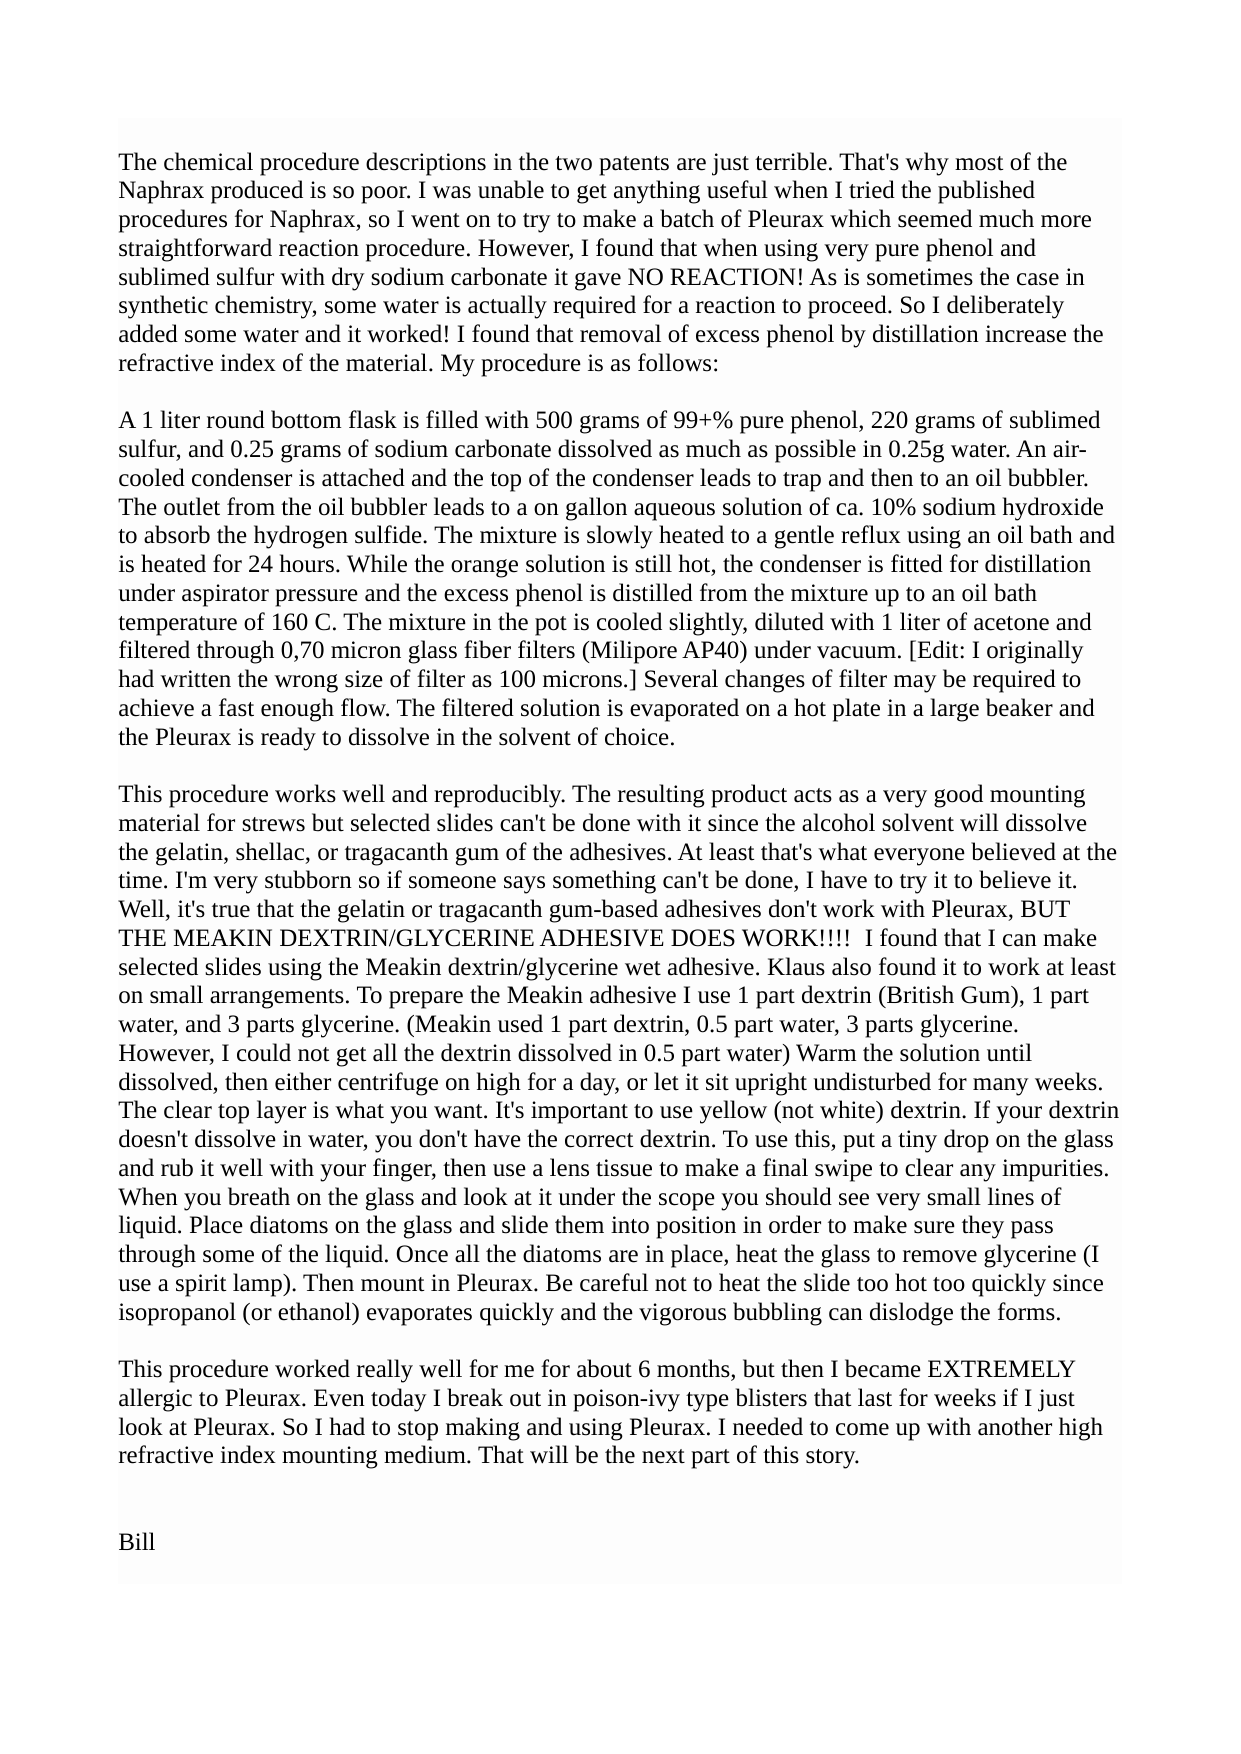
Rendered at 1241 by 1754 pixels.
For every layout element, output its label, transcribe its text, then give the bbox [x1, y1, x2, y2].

text The chemical procedure descriptions in the two patents are just terrible. That's why most of the Naphrax produced is so poor. I was unable to get anything useful when I tried the published procedures for Naphrax, so I went on to try to make a batch of Pleurax which seemed much more straightforward reaction procedure. However, I found that when using very pure phenol and sublimed sulfur with dry sodium carbonate it gave NO REACTION! As is sometimes the case in synthetic chemistry, some water is actually required for a reaction to proceed. So I deliberately added some water and it worked! I found that removal of excess phenol by distillation increase the refractive index of the material. My procedure is as follows: A 1 liter round bottom flask is filled with 500 grams of 99+% pure phenol, 220 grams of sublimed sulfur, and 0.25 grams of sodium carbonate dissolved as much as possible in 0.25g water. An air-cooled condenser is attached and the top of the condenser leads to trap and then to an oil bubbler. The outlet from the oil bubbler leads to a on gallon aqueous solution of ca. 10% sodium hydroxide to absorb the hydrogen sulfide. The mixture is slowly heated to a gentle reflux using an oil bath and is heated for 24 hours. While the orange solution is still hot, the condenser is fitted for distillation under aspirator pressure and the excess phenol is distilled from the mixture up to an oil bath temperature of 160 C. The mixture in the pot is cooled slightly, diluted with 1 liter of acetone and filtered through 0,70 micron glass fiber filters (Milipore AP40) under vacuum. [Edit: I originally had written the wrong size of filter as 100 microns.] Several changes of filter may be required to achieve a fast enough flow. The filtered solution is evaporated on a hot plate in a large beaker and the Pleurax is ready to dissolve in the solvent of choice. This procedure works well and reproducibly. The resulting product acts as a very good mounting material for strews but selected slides can't be done with it since the alcohol solvent will dissolve the gelatin, shellac, or tragacanth gum of the adhesives. At least that's what everyone believed at the time. I'm very stubborn so if someone says something can't be done, I have to try it to believe it. Well, it's true that the gelatin or tragacanth gum-based adhesives don't work with Pleurax, BUT THE MEAKIN DEXTRIN/GLYCERINE ADHESIVE DOES WORK!!!! I found that I can make selected slides using the Meakin dextrin/glycerine wet adhesive. Klaus also found it to work at least on small arrangements. To prepare the Meakin adhesive I use 1 part dextrin (British Gum), 1 part water, and 3 parts glycerine. (Meakin used 1 part dextrin, 0.5 part water, 3 parts glycerine. However, I could not get all the dextrin dissolved in 0.5 part water) Warm the solution until dissolved, then either centrifuge on high for a day, or let it sit upright undisturbed for many weeks. The clear top layer is what you want. It's important to use yellow (not white) dextrin. If your dextrin doesn't dissolve in water, you don't have the correct dextrin. To use this, put a tiny drop on the glass and rub it well with your finger, then use a lens tissue to make a final swipe to clear any impurities. When you breath on the glass and look at it under the scope you should see very small lines of liquid. Place diatoms on the glass and slide them into position in order to make sure they pass through some of the liquid. Once all the diatoms are in place, heat the glass to remove glycerine (I use a spirit lamp). Then mount in Pleurax. Be careful not to heat the slide too hot too quickly since isopropanol (or ethanol) evaporates quickly and the vigorous bubbling can dislodge the forms. This procedure worked really well for me for about 6 months, but then I became EXTREMELY allergic to Pleurax. Even today I break out in poison-ivy type blisters that last for weeks if I just look at Pleurax. So I had to stop making and using Pleurax. I needed to come up with another high refractive index mounting medium. That will be the next part of this story. Bill [118, 118, 1122, 1584]
